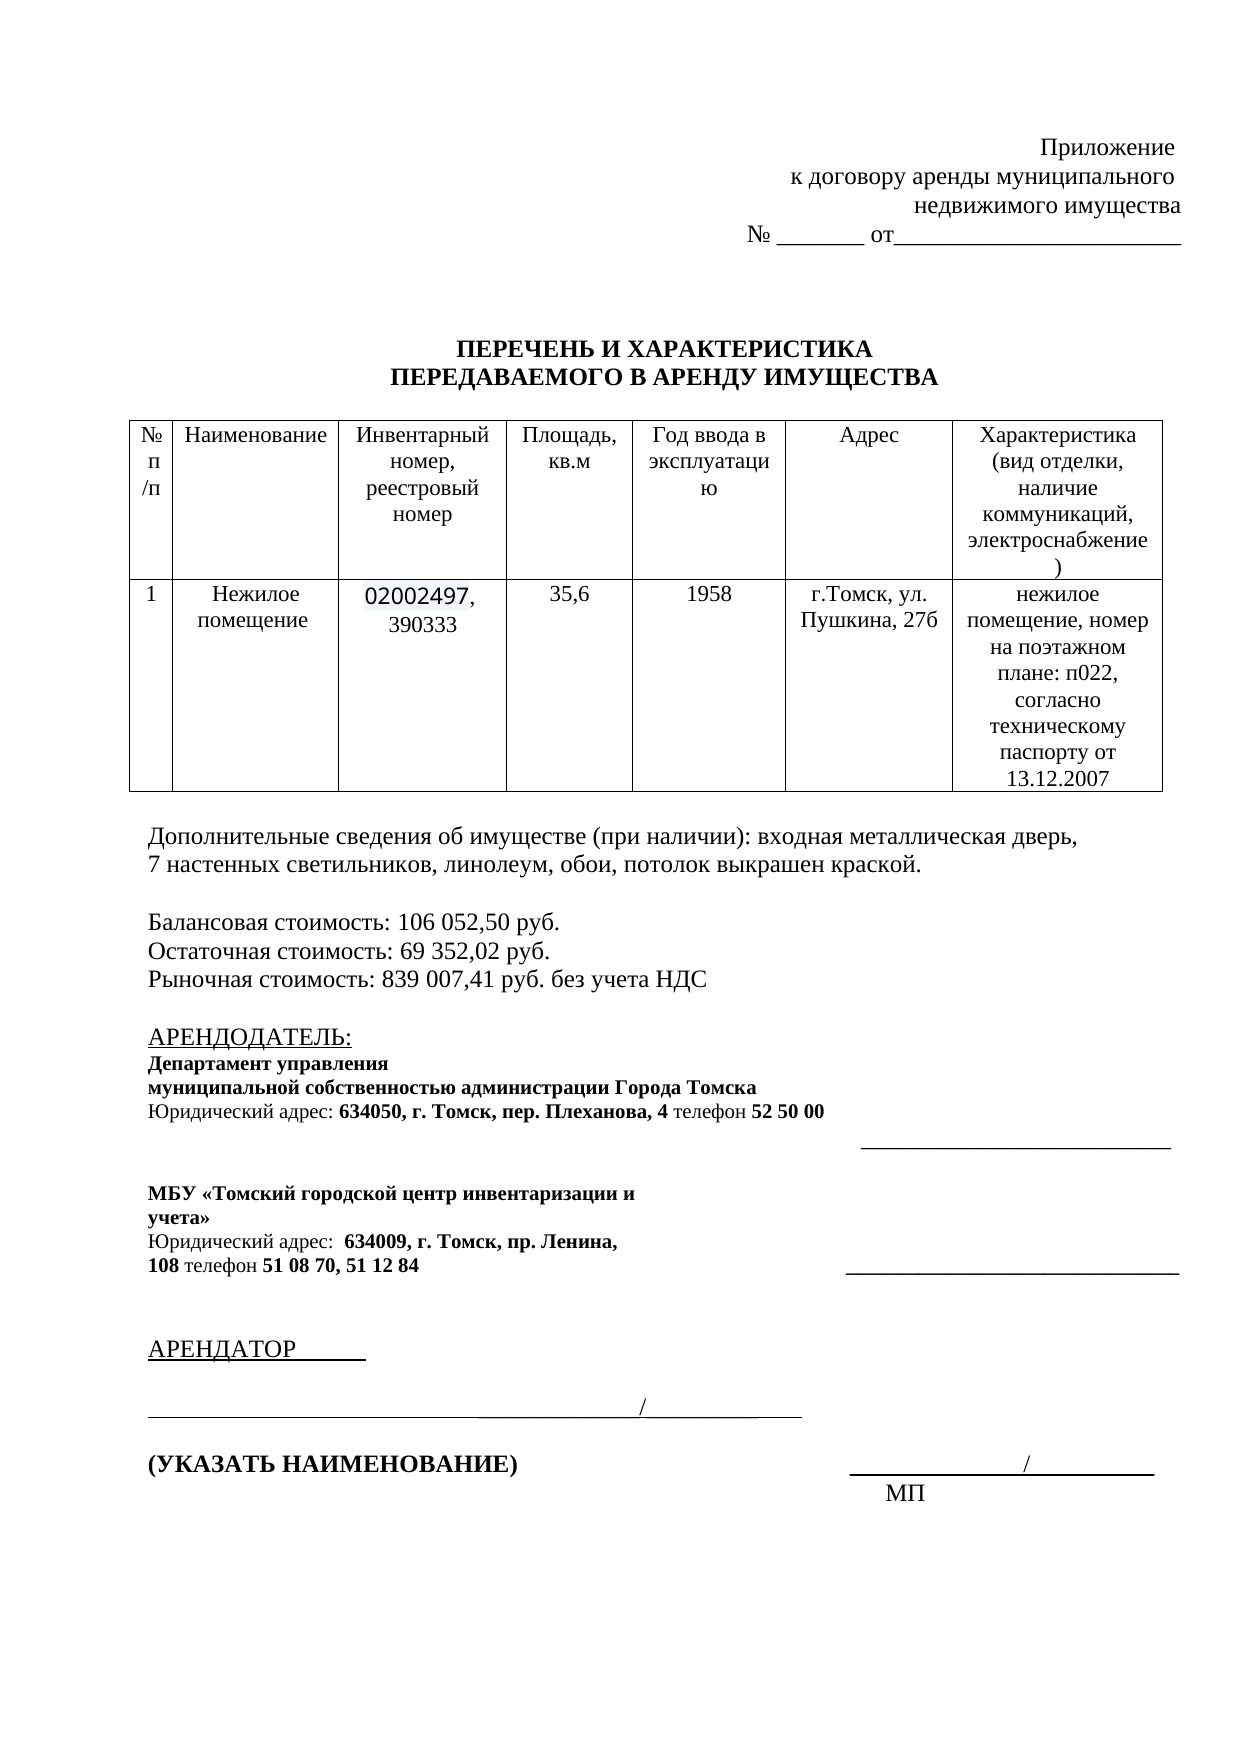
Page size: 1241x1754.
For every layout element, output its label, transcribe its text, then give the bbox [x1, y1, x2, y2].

text муниципальной собственностью администрации Города Томска [148, 1075, 1181, 1099]
table_header Год ввода в эксплуатацию [633, 421, 785, 579]
text Юридический адрес: 634050, г. Томск, пер. Плеханова, 4 телефон 52 50 00 [148, 1099, 1181, 1123]
text недвижимого имущества [148, 190, 1181, 219]
text МБУ «Томский городской центр инвентаризации и [148, 1181, 1181, 1204]
text _________________________ [148, 1123, 1181, 1152]
text Юридический адрес: 634009, г. Томск, пр. Ленина, [148, 1229, 1181, 1253]
table_cell 1 [130, 580, 172, 791]
table_header Характеристика (вид отделки, наличие коммуникаций, электроснабжение) [953, 421, 1162, 579]
text учета» [148, 1204, 1181, 1229]
table_cell нежилое помещение, номер на поэтажном плане: п022, согласно техническому паспорту от 13.12.2007 [953, 580, 1162, 791]
table_header Площадь, кв.м [507, 421, 632, 579]
text АРЕНДАТОР [148, 1334, 1181, 1363]
text ПЕРЕЧЕНЬ И ХАРАКТЕРИСТИКА [148, 334, 1181, 362]
text Рыночная стоимость: 839 007,41 руб. без учета НДС [148, 964, 1181, 993]
text Дополнительные сведения об имуществе (при наличии): входная металлическая дверь, [148, 821, 1181, 849]
text 7 настенных светильников, линолеум, обои, потолок выкрашен краской. [148, 849, 1181, 878]
text Остаточная стоимость: 69 352,02 руб. [148, 936, 1181, 964]
table_cell Нежилое помещение [173, 580, 338, 791]
text 108 телефон 51 08 70, 51 12 84 ________________________________ [148, 1253, 1181, 1277]
text АРЕНДОДАТЕЛЬ: [148, 1022, 1181, 1051]
text Балансовая стоимость: 106 052,50 руб. [148, 907, 1181, 936]
text № _______ от_______________________ [148, 219, 1181, 247]
text к договору аренды муниципального [148, 161, 1181, 190]
table_header Наименование [173, 421, 338, 579]
table_header № п/п [130, 421, 172, 579]
table_cell 02002497, 390333 [339, 580, 506, 791]
table_cell 1958 [633, 580, 785, 791]
table_header Инвентарный номер, реестровый номер [339, 421, 506, 579]
table_header Адрес [786, 421, 952, 579]
text МП [148, 1478, 1181, 1507]
text (УКАЗАТЬ НАИМЕНОВАНИЕ) ______________/__________ [148, 1449, 1181, 1478]
text Приложение [148, 132, 1181, 161]
table_cell г.Томск, ул. Пушкина, 27б [786, 580, 952, 791]
text ПЕРЕДАВАЕМОГО В АРЕНДУ ИМУЩЕСТВА [148, 362, 1181, 391]
table_cell 35,6 [507, 580, 632, 791]
text _____________/_________ [148, 1392, 1181, 1421]
text Департамент управления [148, 1051, 1181, 1075]
